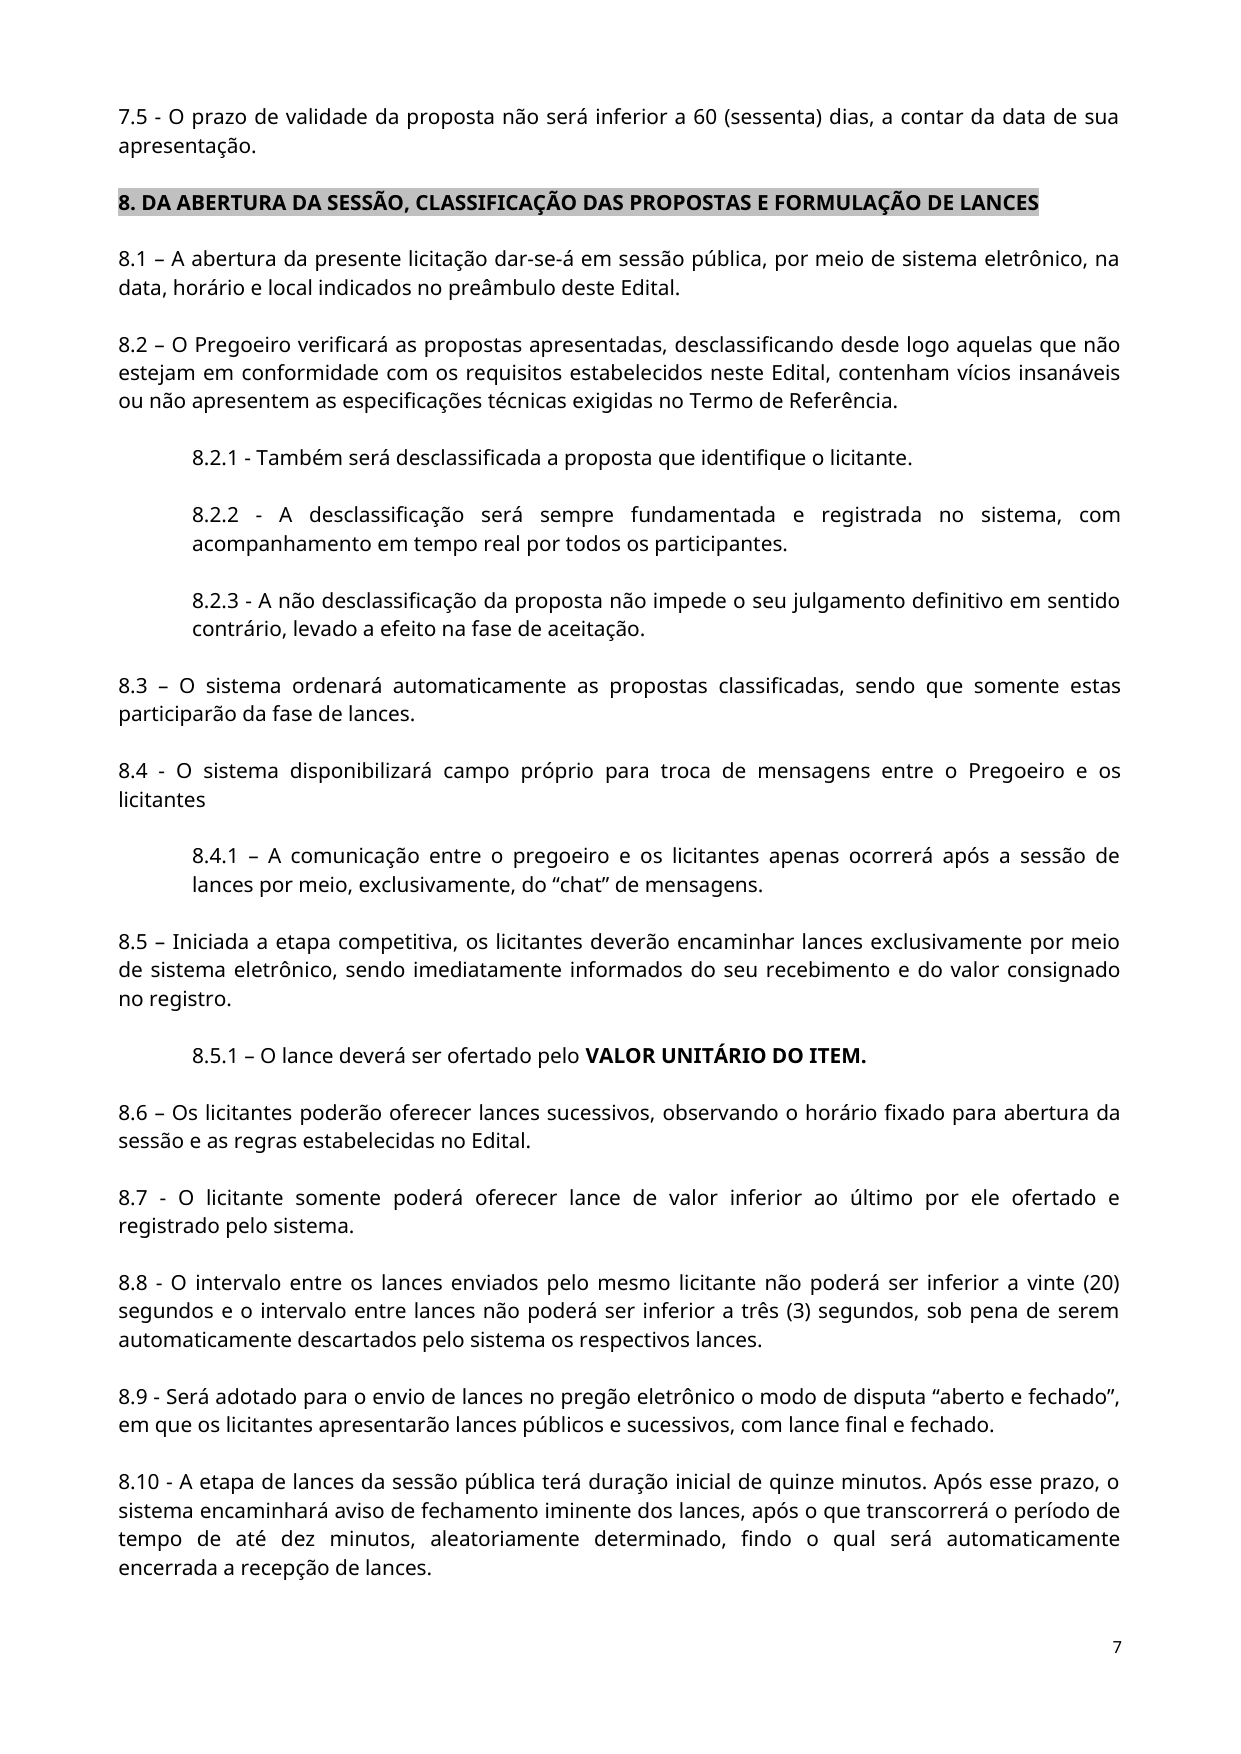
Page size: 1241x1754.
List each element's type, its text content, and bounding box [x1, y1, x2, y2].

text 8.1 – A abertura da presente licitação dar-se-á em sessão pública, por meio de sistema eletrônico, na data, horário e local indicados no preâmbulo deste Edital. [118, 244, 1122, 301]
text 8.10 - A etapa de lances da sessão pública terá duração inicial de quinze minutos. Após esse prazo, o sistema encaminhará aviso de fechamento iminente dos lances, após o que transcorrerá o período de tempo de até dez minutos, aleatoriamente determinado, findo o qual será automaticamente encerrada a recepção de lances. [118, 1467, 1122, 1581]
text 8.4.1 – A comunicação entre o pregoeiro e os licitantes apenas ocorrerá após a sessão de lances por meio, exclusivamente, do “chat” de mensagens. [192, 842, 1122, 898]
text 8.2 – O Pregoeiro verificará as propostas apresentadas, desclassificando desde logo aquelas que não estejam em conformidade com os requisitos estabelecidos neste Edital, contenham vícios insanáveis ou não apresentem as especificações técnicas exigidas no Termo de Referência. [118, 330, 1122, 415]
text 7.5 - O prazo de validade da proposta não será inferior a 60 (sessenta) dias, a contar da data de sua apresentação. [118, 102, 1122, 159]
text 8.8 - O intervalo entre os lances enviados pelo mesmo licitante não poderá ser inferior a vinte (20) segundos e o intervalo entre lances não poderá ser inferior a três (3) segundos, sob pena de serem automaticamente descartados pelo sistema os respectivos lances. [118, 1268, 1122, 1353]
text 8.3 – O sistema ordenará automaticamente as propostas classificadas, sendo que somente estas participarão da fase de lances. [118, 671, 1122, 728]
text 8.2.2 - A desclassificação será sempre fundamentada e registrada no sistema, com acompanhamento em tempo real por todos os participantes. [192, 500, 1122, 557]
text 8.5.1 – O lance deverá ser ofertado pelo VALOR UNITÁRIO DO ITEM. [192, 1041, 1122, 1069]
text 8.2.1 - Também será desclassificada a proposta que identifique o licitante. [192, 443, 1122, 472]
text 8.5 – Iniciada a etapa competitiva, os licitantes deverão encaminhar lances exclusivamente por meio de sistema eletrônico, sendo imediatamente informados do seu recebimento e do valor consignado no registro. [118, 927, 1122, 1012]
text 8.2.3 - A não desclassificação da proposta não impede o seu julgamento definitivo em sentido contrário, levado a efeito na fase de aceitação. [192, 586, 1122, 643]
text 8.9 - Será adotado para o envio de lances no pregão eletrônico o modo de disputa “aberto e fechado”, em que os licitantes apresentarão lances públicos e sucessivos, com lance final e fechado. [118, 1382, 1122, 1439]
text 8.4 - O sistema disponibilizará campo próprio para troca de mensagens entre o Pregoeiro e os licitantes [118, 756, 1122, 813]
text 8.7 - O licitante somente poderá oferecer lance de valor inferior ao último por ele ofertado e registrado pelo sistema. [118, 1183, 1122, 1240]
text 8.6 – Os licitantes poderão oferecer lances sucessivos, observando o horário fixado para abertura da sessão e as regras estabelecidas no Edital. [118, 1098, 1122, 1154]
text 8. DA ABERTURA DA SESSÃO, CLASSIFICAÇÃO DAS PROPOSTAS E FORMULAÇÃO DE LANCES [118, 188, 1122, 216]
